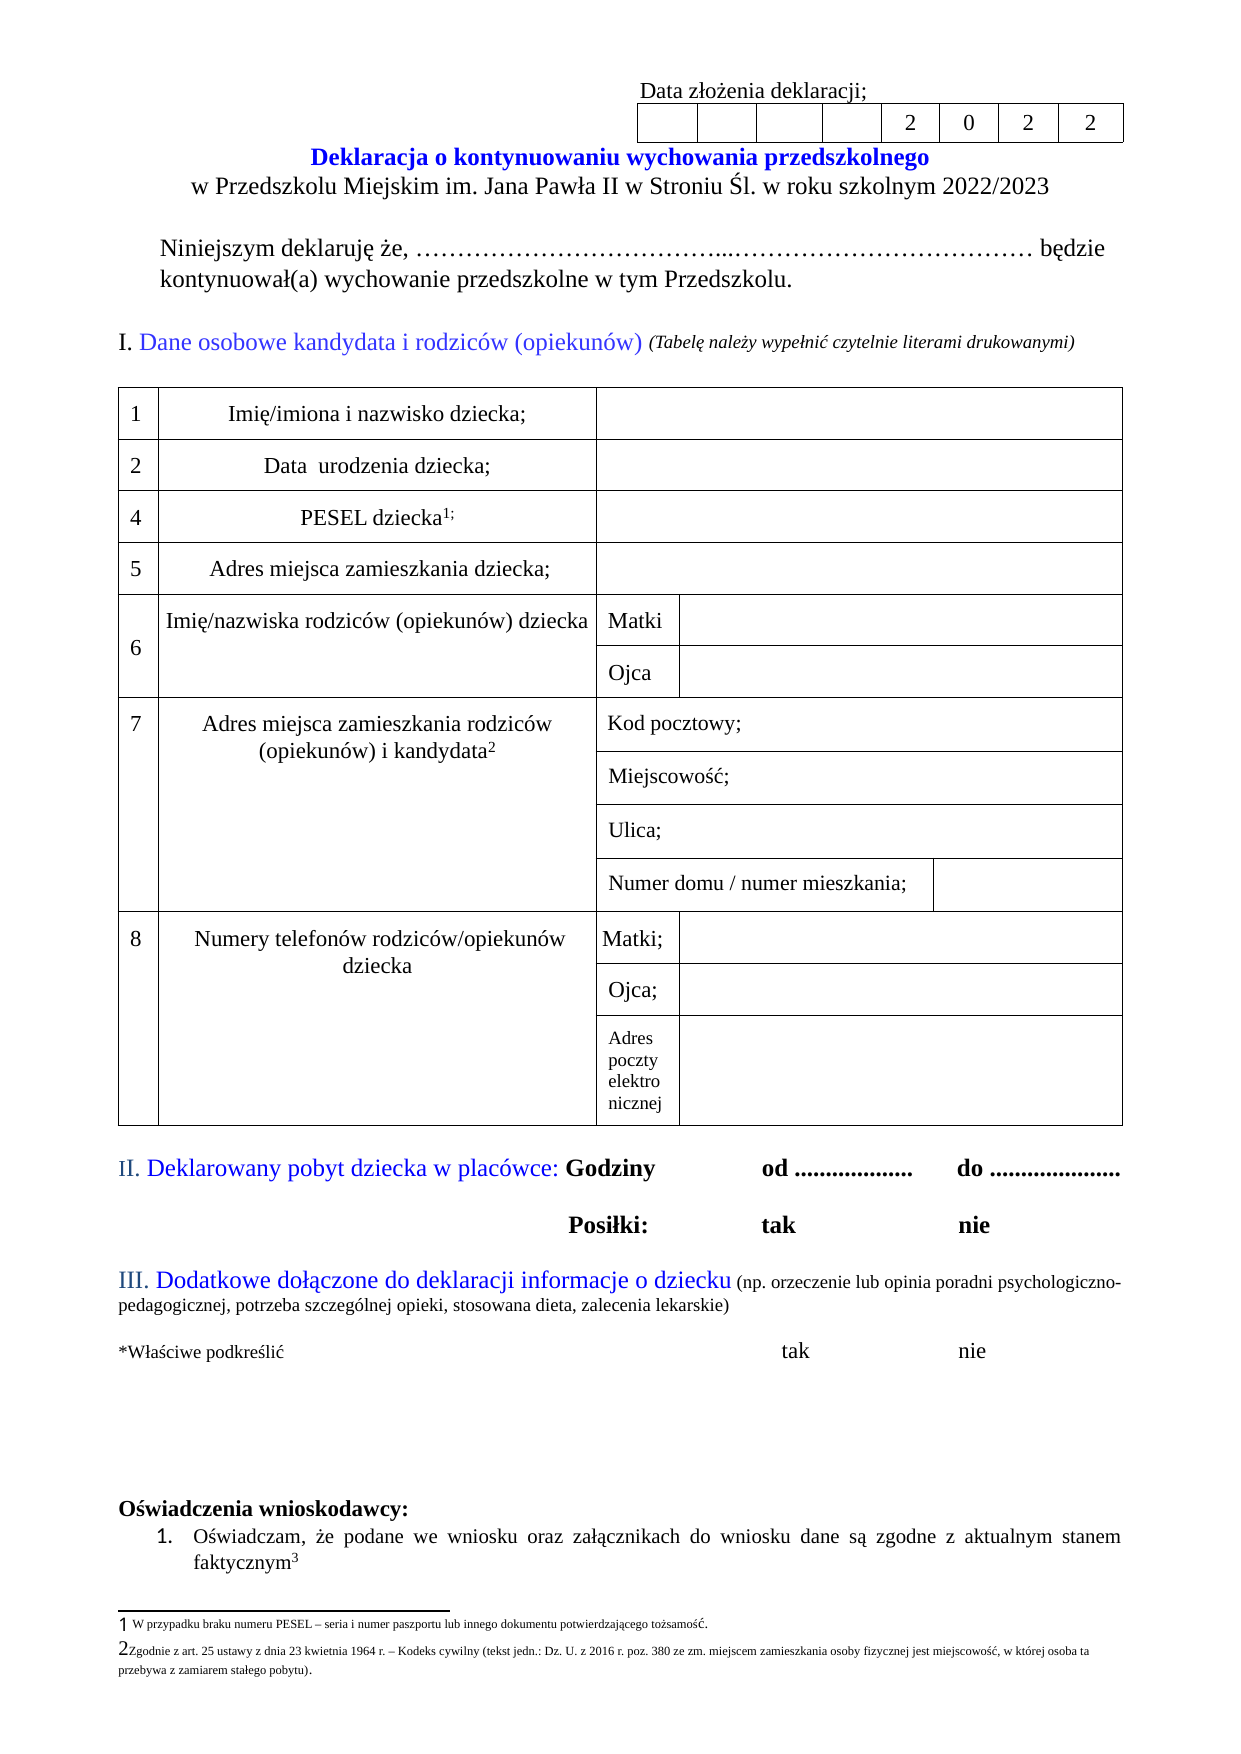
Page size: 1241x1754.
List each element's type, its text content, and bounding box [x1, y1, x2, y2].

table_header 2 [999, 104, 1058, 141]
table_cell Adres miejsca zamieszkania dziecka; [159, 543, 596, 594]
text II. Deklarowany pobyt dziecka w placówce: Godziny od ................... do ..................... [118, 1153, 1122, 1181]
table_cell Imię/nazwiska rodziców (opiekunów) dziecka [159, 595, 596, 697]
table_header 1 [119, 388, 158, 439]
table_cell Numer domu / numer mieszkania; [597, 859, 933, 911]
table_header [638, 104, 697, 141]
table_cell Matki; [597, 912, 679, 963]
text Oświadczenia wnioskodawcy: [118, 1495, 1122, 1522]
table_cell 4 [119, 491, 158, 542]
text kontynuował(a) wychowanie przedszkolne w tym Przedszkolu. [118, 262, 1122, 293]
table_cell 6 [119, 595, 158, 697]
table_cell Kod pocztowy; [597, 698, 1122, 751]
table_header 2 [882, 104, 939, 141]
text Posiłki: tak nie [118, 1210, 1122, 1239]
text III. Dodatkowe dołączone do deklaracji informacje o dziecku (np. orzeczenie lub opinia poradni psychologiczno-pedagogicznej, potrzeba szczególnej opieki, stosowana dieta, zalecenia lekarskie) [118, 1265, 1122, 1316]
table_cell Matki [597, 595, 679, 645]
list Oświadczam, że podane we wniosku oraz załącznikach do wniosku dane są zgodne z aktualnym stanem faktycznym [156, 1522, 1122, 1574]
table_cell [680, 1016, 1122, 1125]
table_header 2 [1059, 104, 1123, 141]
table_cell [680, 646, 1122, 697]
table_header [823, 104, 881, 141]
table_cell 8 [119, 912, 158, 1125]
table_header [757, 104, 822, 141]
table_cell [680, 964, 1122, 1014]
table_cell Ojca [597, 646, 679, 697]
table_cell Ulica; [597, 805, 1122, 858]
table_cell Miejscowość; [597, 752, 1122, 804]
text w Przedszkolu Miejskim im. Jana Pawła II w Stroniu Śl. w roku szkolnym 2022/2023 [118, 171, 1122, 199]
text Data złożenia deklaracji; [118, 77, 1122, 103]
table_header [698, 104, 756, 141]
table_header [597, 388, 1122, 439]
table_header Imię/imiona i nazwisko dziecka; [159, 388, 596, 439]
text *Właściwe podkreślić tak nie [118, 1337, 1122, 1363]
table_cell [597, 440, 1122, 490]
table_cell Ojca; [597, 964, 679, 1014]
table_cell [597, 491, 1122, 542]
table_cell 7 [119, 698, 158, 911]
table_cell [680, 912, 1122, 963]
text Deklaracja o kontynuowaniu wychowania przedszkolnego [118, 142, 1122, 171]
table_cell Data urodzenia dziecka; [159, 440, 596, 490]
table_cell [597, 543, 1122, 594]
text Niniejszym deklaruję że, ………………………………...……………………………… będzie [118, 231, 1122, 262]
table_cell [934, 859, 1122, 911]
table_cell Numery telefonów rodziców/opiekunów dziecka [159, 912, 596, 1125]
table_cell Adres poczty elektronicznej [597, 1016, 679, 1125]
table_cell 5 [119, 543, 158, 594]
table_header 0 [940, 104, 998, 141]
text I. Dane osobowe kandydata i rodziców (opiekunów) (Tabelę należy wypełnić czytelnie literami drukowanymi) [118, 324, 1122, 356]
table_cell 2 [119, 440, 158, 490]
table_cell Adres miejsca zamieszkania rodziców (opiekunów) i kandydata [159, 698, 596, 911]
table_cell PESEL dziecka; [159, 491, 596, 542]
table_cell [680, 595, 1122, 645]
